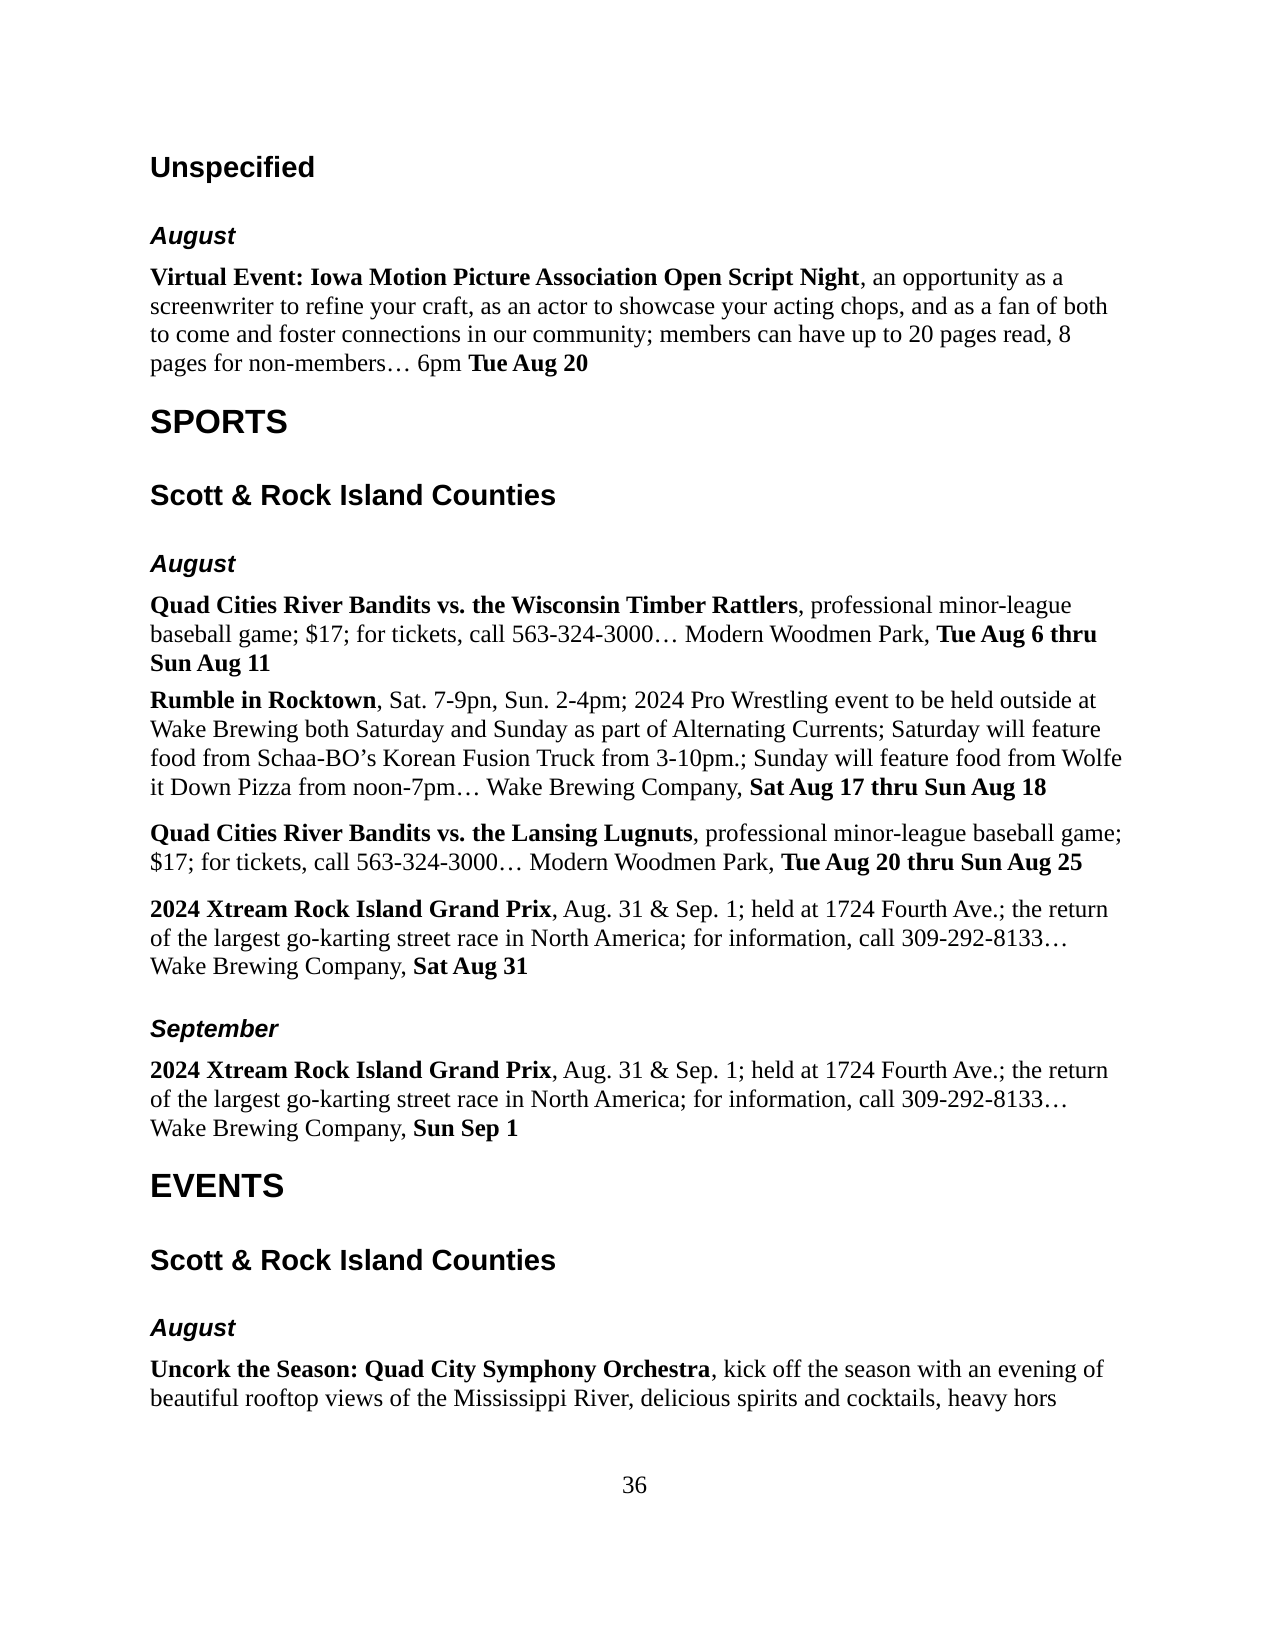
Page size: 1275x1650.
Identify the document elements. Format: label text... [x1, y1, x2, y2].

text 2024 Xtream Rock Island Grand Prix, Aug. 31 & Sep. 1; held at 1724 Fourth Ave.; the return of the largest go-karting street race in North America; for information, call 309-292-8133… Wake Brewing Company, Sat Aug 31 [150, 894, 1125, 980]
subtitle August [150, 1313, 1125, 1342]
text Virtual Event: Iowa Motion Picture Association Open Script Night, an opportunity as a screenwriter to refine your craft, as an actor to showcase your acting chops, and as a fan of both to come and foster connections in our community; members can have up to 20 pages read, 8 pages for non-members… 6pm Tue Aug 20 [150, 262, 1125, 377]
text Rumble in Rocktown, Sat. 7-9pn, Sun. 2-4pm; 2024 Pro Wrestling event to be held outside at Wake Brewing both Saturday and Sunday as part of Alternating Currents; Saturday will feature food from Schaa-BO’s Korean Fusion Truck from 3-10pm.; Sunday will feature food from Wolfe it Down Pizza from noon-7pm… Wake Brewing Company, Sat Aug 17 thru Sun Aug 18 [150, 686, 1125, 801]
subtitle August [150, 549, 1125, 578]
subtitle Scott & Rock Island Counties [150, 1242, 1125, 1276]
subtitle August [150, 221, 1125, 249]
text Quad Cities River Bandits vs. the Lansing Lugnuts, professional minor-league baseball game; $17; for tickets, call 563-324-3000… Modern Woodmen Park, Tue Aug 20 thru Sun Aug 25 [150, 818, 1125, 876]
text Uncork the Season: Quad City Symphony Orchestra, kick off the season with an evening of beautiful rooftop views of the Mississippi River, delicious spirits and cocktails, heavy hors [150, 1354, 1125, 1412]
subtitle September [150, 1014, 1125, 1043]
subtitle SPORTS [150, 402, 1125, 441]
subtitle Scott & Rock Island Counties [150, 478, 1125, 512]
subtitle EVENTS [150, 1166, 1125, 1205]
subtitle Unspecified [150, 150, 1125, 183]
text 2024 Xtream Rock Island Grand Prix, Aug. 31 & Sep. 1; held at 1724 Fourth Ave.; the return of the largest go-karting street race in North America; for information, call 309-292-8133… Wake Brewing Company, Sun Sep 1 [150, 1055, 1125, 1141]
text Quad Cities River Bandits vs. the Wisconsin Timber Rattlers, professional minor-league baseball game; $17; for tickets, call 563-324-3000… Modern Woodmen Park, Tue Aug 6 thru Sun Aug 11 [150, 590, 1125, 677]
